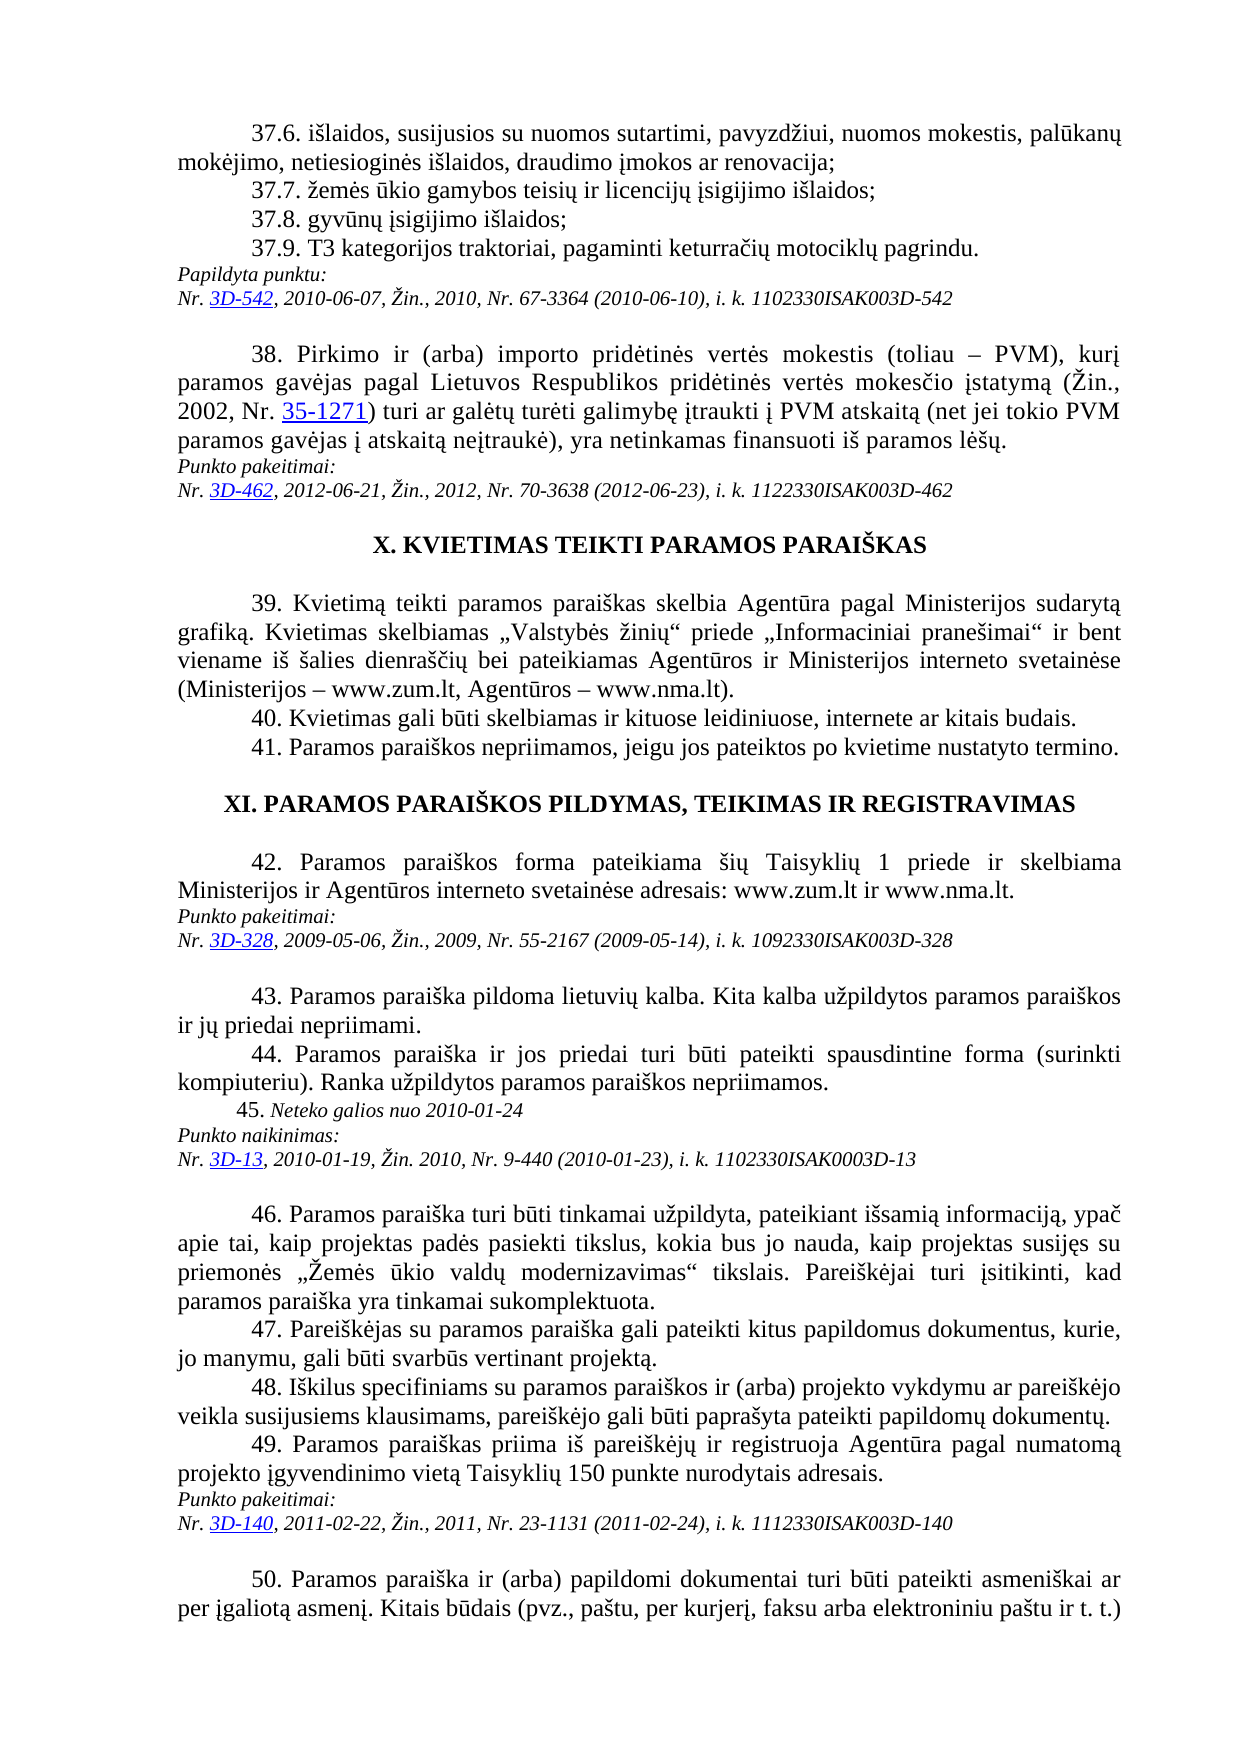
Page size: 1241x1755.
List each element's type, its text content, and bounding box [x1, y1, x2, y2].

text 41. Paramos paraiškos nepriimamos, jeigu jos pateiktos po kvietime nustatyto termino. [177, 732, 1122, 761]
text 43. Paramos paraiška pildoma lietuvių kalba. Kita kalba užpildytos paramos paraiškos ir jų priedai nepriimami. [177, 981, 1122, 1039]
text Nr. 3D-542, 2010-06-07, Žin., 2010, Nr. 67-3364 (2010-06-10), i. k. 1102330ISAK003D-542 [177, 286, 1122, 310]
text Nr. 3D-13, 2010-01-19, Žin. 2010, Nr. 9-440 (2010-01-23), i. k. 1102330ISAK0003D-13 [177, 1147, 1122, 1171]
text Punkto naikinimas: [177, 1123, 1122, 1147]
text Papildyta punktu: [177, 262, 1122, 286]
text 37.9. T3 kategorijos traktoriai, pagaminti keturračių motociklų pagrindu. [177, 233, 1122, 262]
text Punkto pakeitimai: [177, 1487, 1122, 1511]
text 46. Paramos paraiška turi būti tinkamai užpildyta, pateikiant išsamią informaciją, ypač apie tai, kaip projektas padės pasiekti tikslus, kokia bus jo nauda, kaip projektas susijęs su priemonės „Žemės ūkio valdų modernizavimas“ tikslais. Pareiškėjai turi įsitikinti, kad paramos paraiška yra tinkamai sukomplektuota. [177, 1199, 1122, 1314]
text XI. PARAMOS PARAIŠKOS PILDYMAS, TEIKIMAS IR REGISTRAVIMAS [177, 789, 1122, 818]
text 44. Paramos paraiška ir jos priedai turi būti pateikti spausdintine forma (surinkti kompiuteriu). Ranka užpildytos paramos paraiškos nepriimamos. [177, 1039, 1122, 1096]
text 37.8. gyvūnų įsigijimo išlaidos; [177, 204, 1122, 233]
text Punkto pakeitimai: [177, 904, 1122, 928]
text 39. Kvietimą teikti paramos paraiškas skelbia Agentūra pagal Ministerijos sudarytą grafiką. Kvietimas skelbiamas „Valstybės žinių“ priede „Informaciniai pranešimai“ ir bent viename iš šalies dienraščių bei pateikiamas Agentūros ir Ministerijos interneto svetainėse (Ministerijos – www.zum.lt, Agentūros – www.nma.lt). [177, 588, 1122, 703]
text 48. Iškilus specifiniams su paramos paraiškos ir (arba) projekto vykdymu ar pareiškėjo veikla susijusiems klausimams, pareiškėjo gali būti paprašyta pateikti papildomų dokumentų. [177, 1372, 1122, 1429]
text 38. Pirkimo ir (arba) importo pridėtinės vertės mokestis (toliau – PVM), kurį paramos gavėjas pagal Lietuvos Respublikos pridėtinės vertės mokesčio įstatymą (Žin., 2002, Nr. 35-1271) turi ar galėtų turėti galimybę įtraukti į PVM atskaitą (net jei tokio PVM paramos gavėjas į atskaitą neįtraukė), yra netinkamas finansuoti iš paramos lėšų. [177, 339, 1122, 454]
text 42. Paramos paraiškos forma pateikiama šių Taisyklių 1 priede ir skelbiama Ministerijos ir Agentūros interneto svetainėse adresais: www.zum.lt ir www.nma.lt. [177, 847, 1122, 904]
text 45. Neteko galios nuo 2010-01-24 [177, 1096, 1122, 1123]
text 50. Paramos paraiška ir (arba) papildomi dokumentai turi būti pateikti asmeniškai ar per įgaliotą asmenį. Kitais būdais (pvz., paštu, per kurjerį, faksu arba elektroniniu paštu ir t. t.) [177, 1564, 1122, 1621]
text Nr. 3D-140, 2011-02-22, Žin., 2011, Nr. 23-1131 (2011-02-24), i. k. 1112330ISAK003D-140 [177, 1511, 1122, 1535]
text 47. Pareiškėjas su paramos paraiška gali pateikti kitus papildomus dokumentus, kurie, jo manymu, gali būti svarbūs vertinant projektą. [177, 1314, 1122, 1372]
text X. KVIETIMAS TEIKTI PARAMOS PARAIŠKAS [177, 531, 1122, 559]
text 37.7. žemės ūkio gamybos teisių ir licencijų įsigijimo išlaidos; [177, 176, 1122, 204]
text Nr. 3D-328, 2009-05-06, Žin., 2009, Nr. 55-2167 (2009-05-14), i. k. 1092330ISAK003D-328 [177, 928, 1122, 952]
text 40. Kvietimas gali būti skelbiamas ir kituose leidiniuose, internete ar kitais budais. [177, 703, 1122, 732]
text 37.6. išlaidos, susijusios su nuomos sutartimi, pavyzdžiui, nuomos mokestis, palūkanų mokėjimo, netiesioginės išlaidos, draudimo įmokos ar renovacija; [177, 118, 1122, 176]
text 49. Paramos paraiškas priima iš pareiškėjų ir registruoja Agentūra pagal numatomą projekto įgyvendinimo vietą Taisyklių 150 punkte nurodytais adresais. [177, 1429, 1122, 1487]
text Nr. 3D-462, 2012-06-21, Žin., 2012, Nr. 70-3638 (2012-06-23), i. k. 1122330ISAK003D-462 [177, 478, 1122, 502]
text Punkto pakeitimai: [177, 454, 1122, 478]
